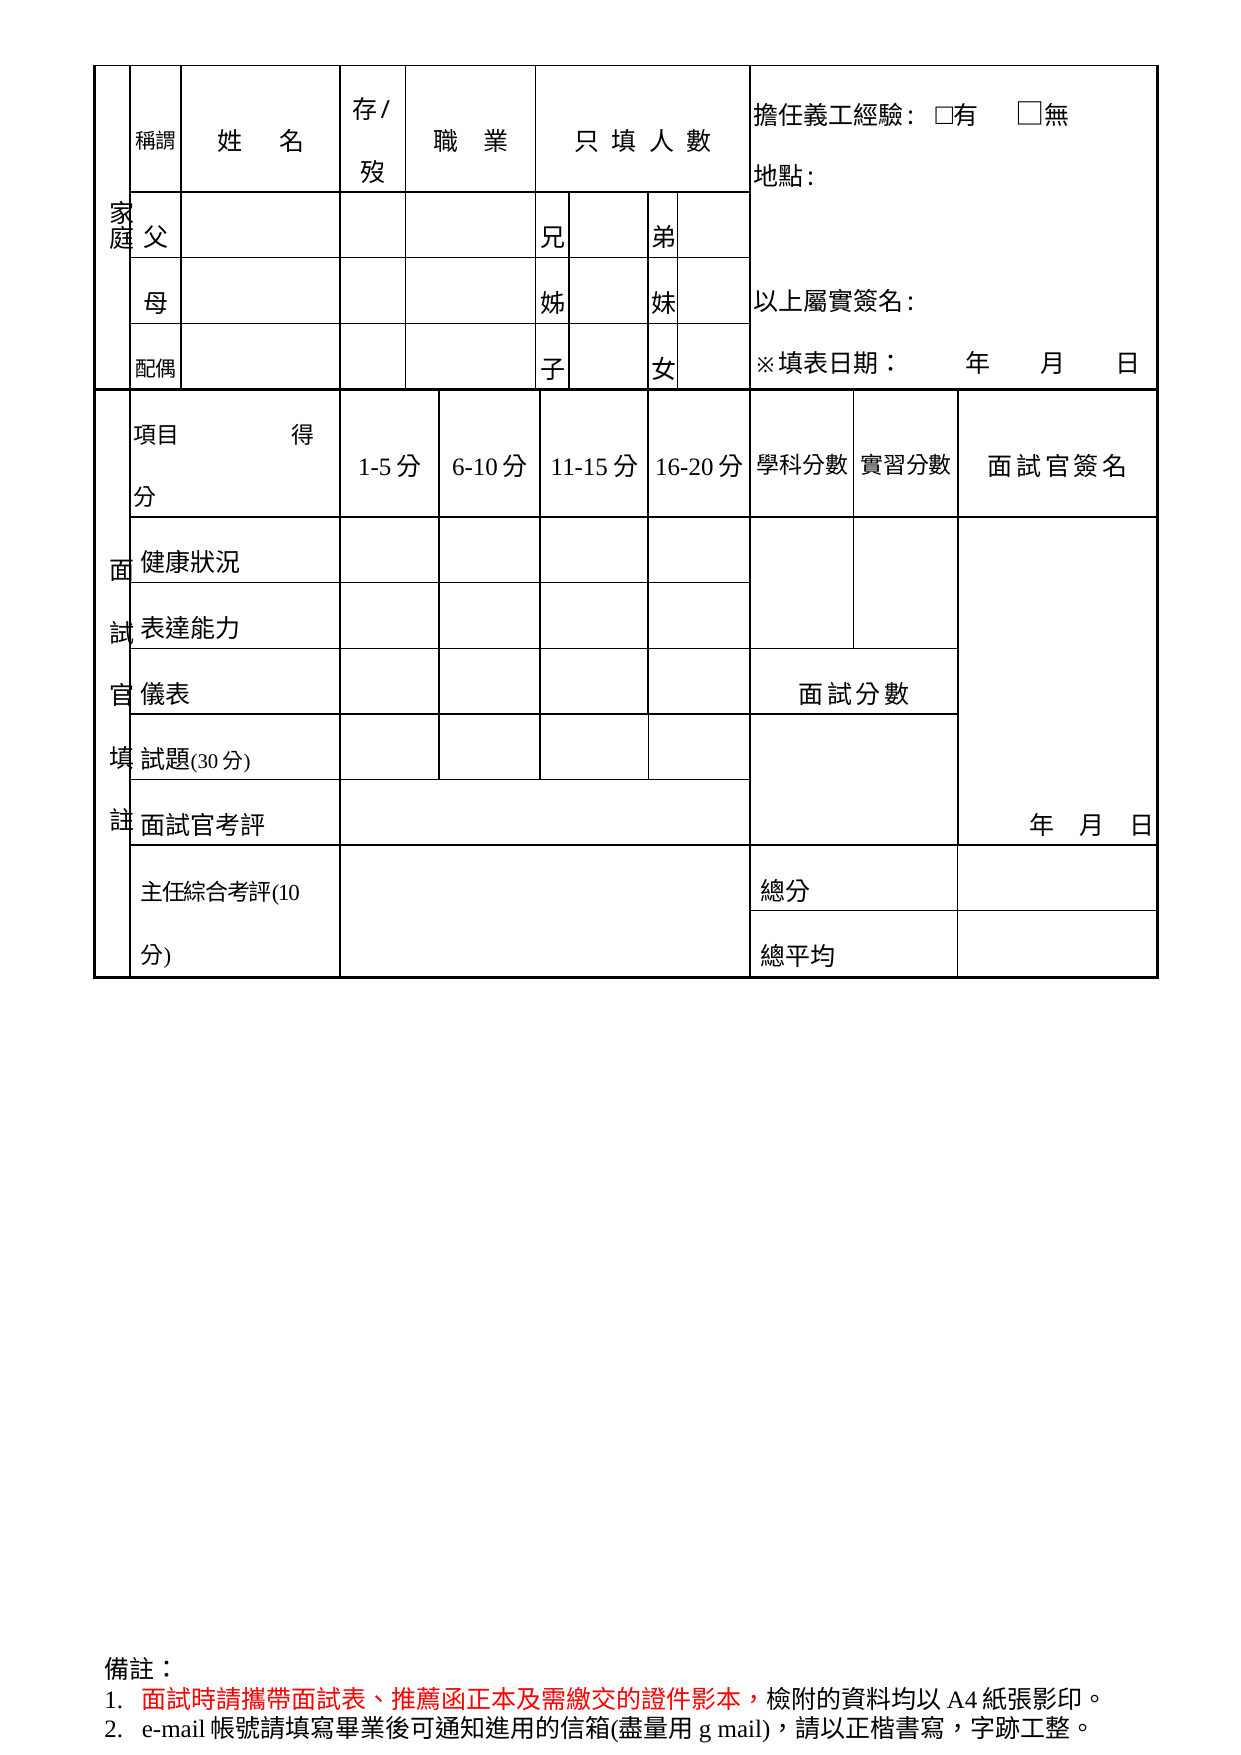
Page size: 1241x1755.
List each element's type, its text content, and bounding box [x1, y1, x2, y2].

table_cell 1-5分 [341, 391, 438, 516]
table_cell [570, 193, 647, 257]
table_cell [341, 258, 405, 322]
table_cell [440, 518, 539, 582]
table_cell [958, 911, 1156, 976]
table_cell [570, 258, 647, 322]
table_cell [341, 518, 438, 582]
table_cell [440, 715, 539, 779]
table_cell 姓 名 [182, 66, 339, 191]
table_cell 只 填 人 數 [536, 66, 749, 191]
table_cell [649, 583, 749, 647]
list e-mail帳號請填寫畢業後可通知進用的信箱(盡量用g mail)，請以正楷書寫，字跡工整。 [104, 1714, 1140, 1743]
table_cell [854, 518, 957, 647]
table_cell [678, 258, 749, 322]
table_cell [341, 780, 749, 844]
table_cell [182, 258, 339, 322]
table_cell 健康狀況 [131, 518, 339, 582]
table_cell [182, 324, 339, 388]
table_cell 6-10分 [440, 391, 539, 516]
table_cell 配偶 [131, 324, 180, 388]
table_cell [751, 715, 957, 844]
table_cell 面試官填註 [96, 391, 129, 976]
table_cell 弟 [649, 193, 677, 257]
table_cell [406, 324, 535, 388]
table_cell [541, 715, 648, 779]
table_cell [406, 258, 535, 322]
table_cell 年 月 日 [959, 518, 1156, 844]
table_cell 母 [131, 258, 180, 322]
table_cell 女 [649, 324, 677, 388]
table_cell 實習分數 [854, 391, 957, 516]
table_cell 面試官考評 [131, 780, 339, 844]
table_cell 職 業 [406, 66, 535, 191]
table_cell [649, 715, 749, 779]
table_cell [440, 583, 539, 647]
table_cell 11-15分 [541, 391, 647, 516]
table_cell 子 [536, 324, 568, 388]
table_cell 家庭 [96, 66, 129, 388]
table_cell [678, 193, 749, 257]
table_cell [751, 518, 853, 647]
table_cell 面試分數 [751, 649, 957, 713]
table_cell 存/歿 [341, 66, 405, 191]
table_cell 主任綜合考評(10分) [131, 846, 339, 976]
table_cell [341, 846, 749, 976]
table_cell [570, 324, 647, 388]
table_cell 學科分數 [751, 391, 853, 516]
table_cell [649, 649, 749, 713]
table_cell 表達能力 [131, 583, 339, 647]
table_cell 試題(30分) [131, 715, 339, 779]
table_cell 姊 [536, 258, 568, 322]
table_cell [341, 324, 405, 388]
table_cell [649, 518, 749, 582]
table_cell 項目 得分 [131, 391, 339, 516]
table_cell [341, 193, 405, 257]
table_cell [678, 324, 749, 388]
table_cell 兄 [536, 193, 568, 257]
table_cell [541, 518, 647, 582]
table_cell [341, 715, 438, 779]
table_cell 妹 [649, 258, 677, 322]
table_cell 擔任義工經驗: □有 □無 地點: 以上屬實簽名: ※填表日期： 年 月 日 [751, 66, 1156, 388]
table_cell [182, 193, 339, 257]
table_cell 面試官簽名 [959, 391, 1156, 516]
table_cell [958, 846, 1156, 910]
text 備註： [104, 1656, 1140, 1685]
table_cell 父 [131, 193, 180, 257]
list 面試時請攜帶面試表、推薦函正本及需繳交的證件影本，檢附的資料均以A4紙張影印。 [104, 1685, 1140, 1714]
table_cell 總分 [751, 846, 957, 910]
table_cell [341, 583, 438, 647]
table_cell 儀表 [131, 649, 339, 713]
table_cell [440, 649, 539, 713]
table_cell [406, 193, 535, 257]
table_cell 16-20分 [649, 391, 749, 516]
table_cell [541, 649, 647, 713]
table_cell 總平均 [751, 911, 957, 976]
table_cell [341, 649, 438, 713]
table_cell 稱謂 [131, 66, 180, 191]
table_cell [541, 583, 647, 647]
